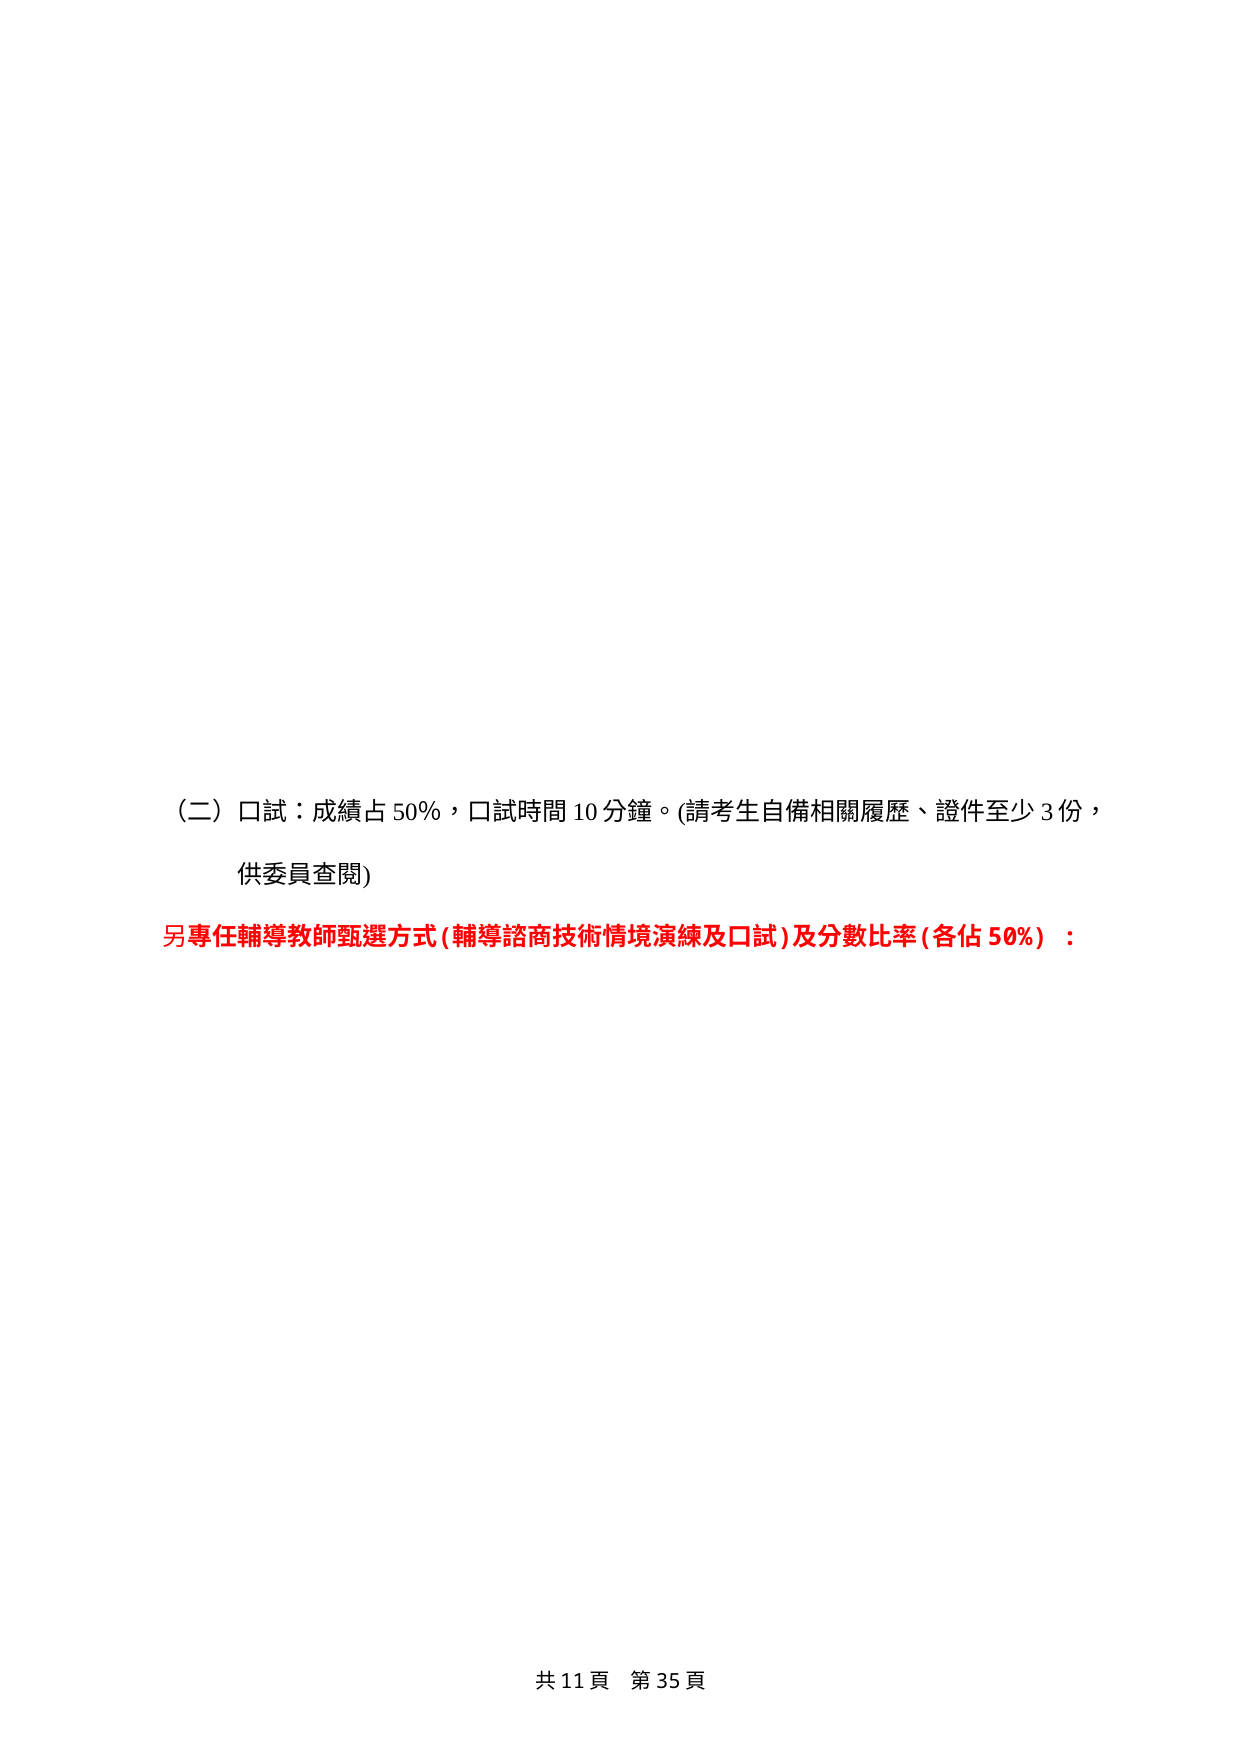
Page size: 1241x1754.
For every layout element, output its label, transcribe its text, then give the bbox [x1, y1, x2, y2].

text 另專任輔導教師甄選方式(輔導諮商技術情境演練及口試)及分數比率(各佔50%) : [162, 893, 1128, 956]
text （二）口試：成績占50％，口試時間10分鐘。(請考生自備相關履歷、證件至少3份，供委員查閱) [162, 768, 1128, 893]
